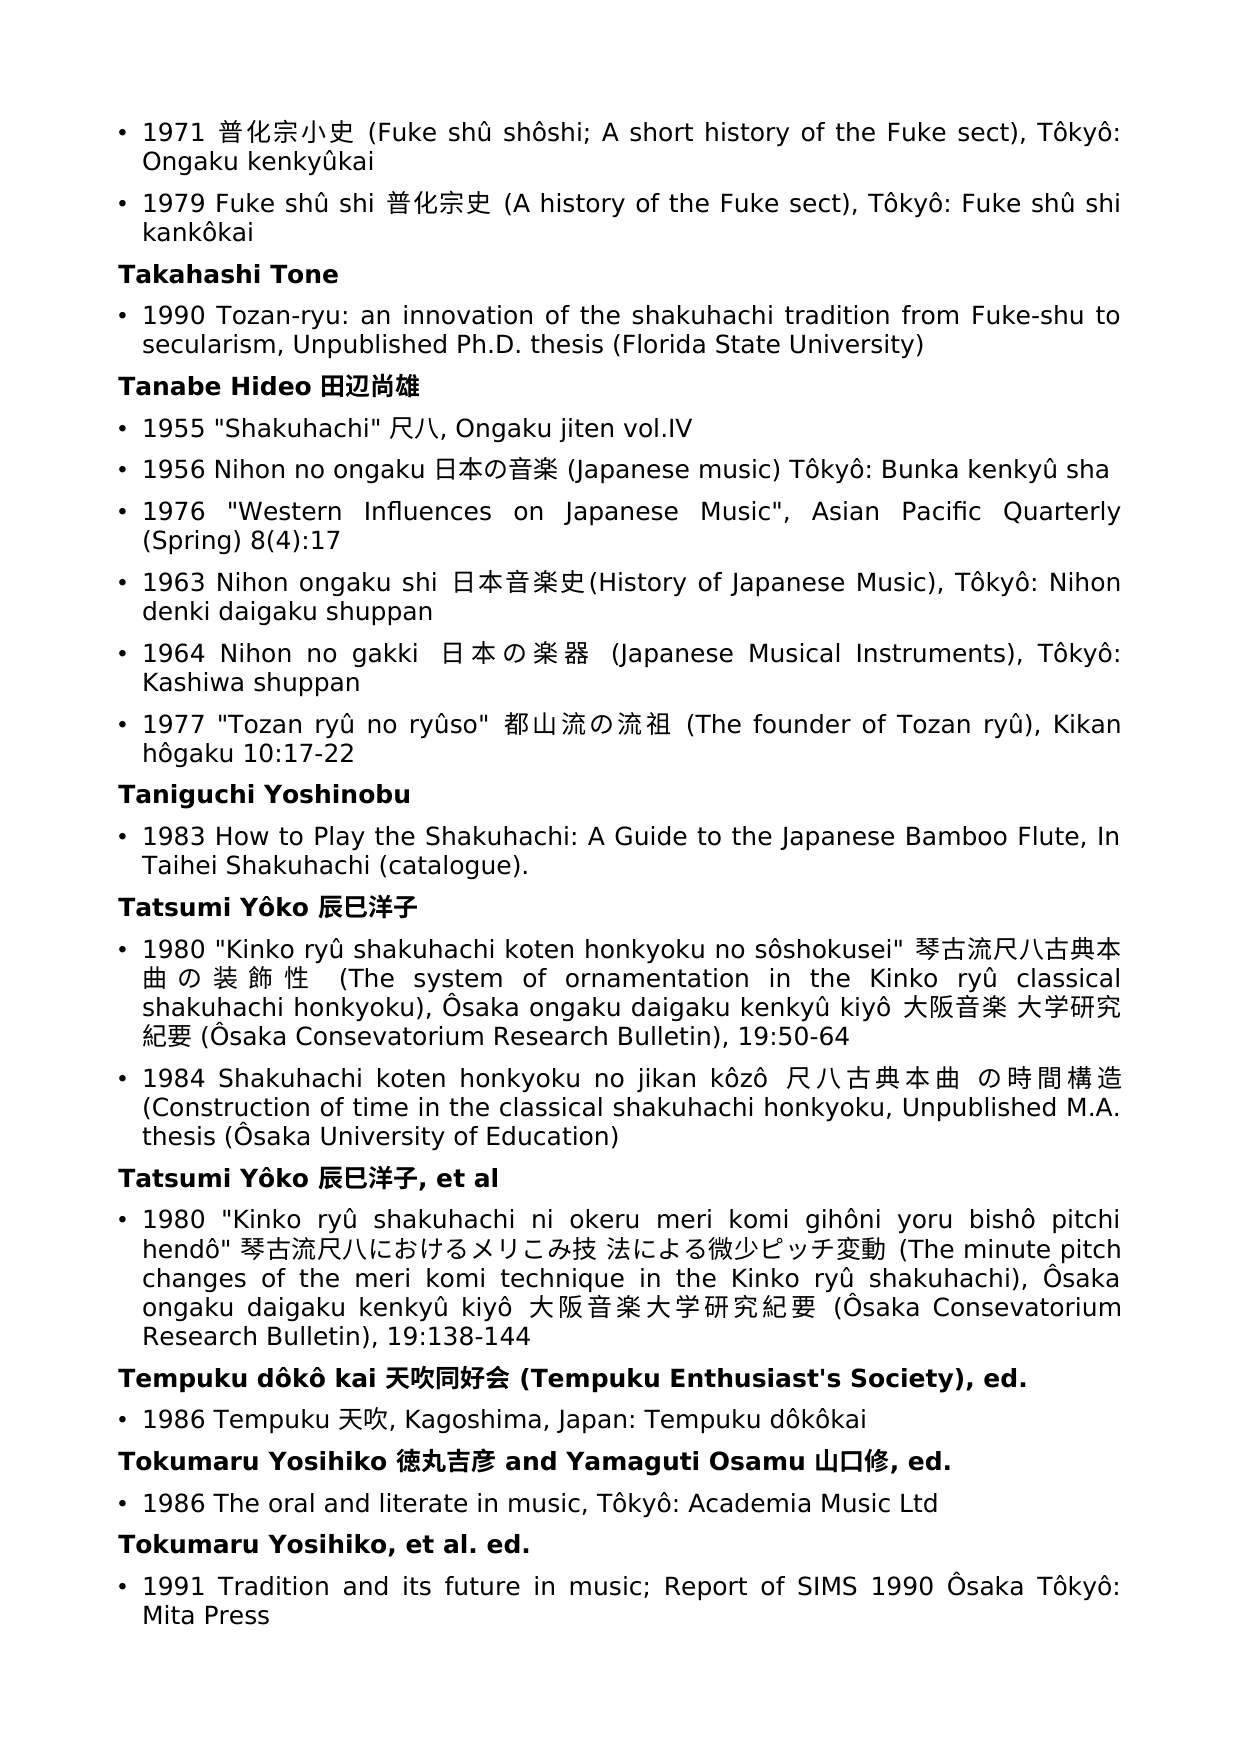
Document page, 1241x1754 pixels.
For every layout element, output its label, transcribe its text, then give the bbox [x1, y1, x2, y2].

list 1963 Nihon ongaku shi 日本音楽史(History of Japanese Music), Tôkyô: Nihon denki daigaku shuppan [118, 568, 1122, 626]
list 1956 Nihon no ongaku 日本の音楽 (Japanese music) Tôkyô: Bunka kenkyû sha [118, 456, 1122, 485]
list 1991 Tradition and its future in music; Report of SIMS 1990 Ôsaka Tôkyô: Mita Press [118, 1572, 1122, 1631]
list 1971 普化宗小史 (Fuke shû shôshi; A short history of the Fuke sect), Tôkyô: Ongaku kenkyûkai [118, 118, 1122, 176]
text Tempuku dôkô kai 天吹同好会 (Tempuku Enthusiast's Society), ed. [118, 1364, 1122, 1393]
text Taniguchi Yoshinobu [118, 781, 1122, 810]
text Tatsumi Yôko 辰巳洋子 [118, 893, 1122, 922]
text Tokumaru Yosihiko, et al. ed. [118, 1531, 1122, 1560]
list 1964 Nihon no gakki 日本の楽器 (Japanese Musical Instruments), Tôkyô: Kashiwa shuppan [118, 639, 1122, 697]
list 1984 Shakuhachi koten honkyoku no jikan kôzô 尺八古典本曲 の時間構造 (Construction of time in the classical shakuhachi honkyoku, Unpublished M.A. thesis (Ôsaka University of Education) [118, 1064, 1122, 1151]
list 1980 "Kinko ryû shakuhachi ni okeru meri komi gihôni yoru bishô pitchi hendô" 琴古流尺八におけるメリこみ技 法による微少ピッチ変動 (The minute pitch changes of the meri komi technique in the Kinko ryû shakuhachi), Ôsaka ongaku daigaku kenkyû kiyô 大阪音楽大学研究紀要 (Ôsaka Consevatorium Research Bulletin), 19:138-144 [118, 1206, 1122, 1351]
list 1976 "Western Influences on Japanese Music", Asian Pacific Quarterly (Spring) 8(4):17 [118, 497, 1122, 556]
text Takahashi Tone [118, 260, 1122, 289]
list 1986 Tempuku 天吹, Kagoshima, Japan: Tempuku dôkôkai [118, 1406, 1122, 1435]
text Tatsumi Yôko 辰巳洋子, et al [118, 1164, 1122, 1193]
list 1955 "Shakuhachi" 尺八, Ongaku jiten vol.IV [118, 414, 1122, 443]
list 1986 The oral and literate in music, Tôkyô: Academia Music Ltd [118, 1489, 1122, 1518]
list 1979 Fuke shû shi 普化宗史 (A history of the Fuke sect), Tôkyô: Fuke shû shi kankôkai [118, 189, 1122, 247]
list 1983 How to Play the Shakuhachi: A Guide to the Japanese Bamboo Flute, In Taihei Shakuhachi (catalogue). [118, 822, 1122, 881]
list 1990 Tozan-ryu: an innovation of the shakuhachi tradition from Fuke-shu to secularism, Unpublished Ph.D. thesis (Florida State University) [118, 301, 1122, 360]
text Tokumaru Yosihiko 徳丸吉彦 and Yamaguti Osamu 山口修, ed. [118, 1447, 1122, 1476]
list 1980 "Kinko ryû shakuhachi koten honkyoku no sôshokusei" 琴古流尺八古典本曲の装飾性 (The system of ornamentation in the Kinko ryû classical shakuhachi honkyoku), Ôsaka ongaku daigaku kenkyû kiyô 大阪音楽 大学研究紀要 (Ôsaka Consevatorium Research Bulletin), 19:50-64 [118, 935, 1122, 1051]
text Tanabe Hideo 田辺尚雄 [118, 372, 1122, 401]
list 1977 "Tozan ryû no ryûso" 都山流の流祖 (The founder of Tozan ryû), Kikan hôgaku 10:17-22 [118, 710, 1122, 768]
